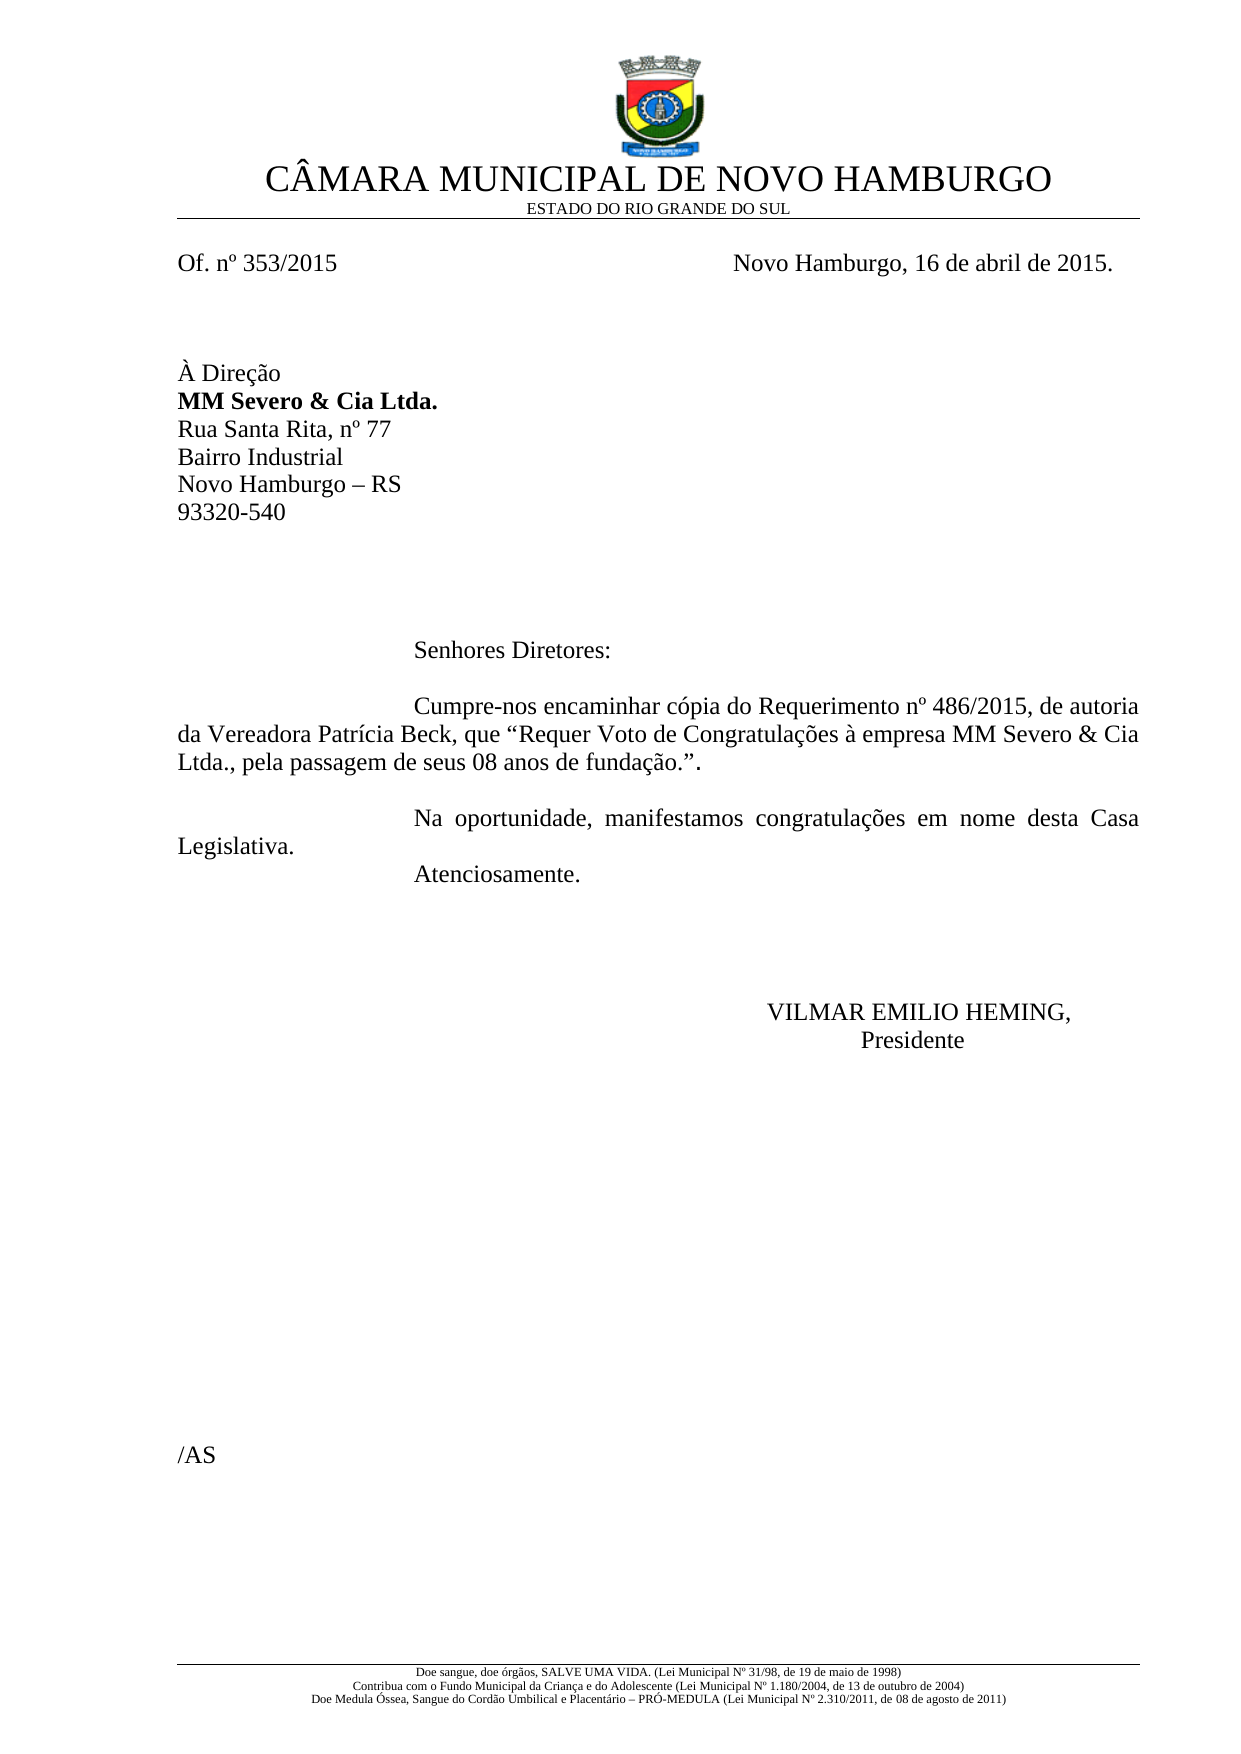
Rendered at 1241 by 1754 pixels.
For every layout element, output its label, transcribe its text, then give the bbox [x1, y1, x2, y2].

text VILMAR EMILIO HEMING, [177, 998, 1140, 1026]
text Na oportunidade, manifestamos congratulações em nome desta Casa Legislativa. [177, 804, 1140, 860]
text MM Severo & Cia Ltda. [177, 387, 1140, 415]
text Presidente [177, 1026, 1140, 1054]
text À Direção [177, 359, 1140, 387]
text Bairro Industrial [177, 443, 1140, 470]
text 93320-540 [177, 498, 1140, 526]
text Atenciosamente. [177, 860, 1140, 887]
text /AS [177, 1442, 1140, 1469]
text Senhores Diretores: [177, 637, 1140, 664]
text Cumpre-nos encaminhar cópia do Requerimento nº 486/2015, de autoria da Vereadora Patrícia Beck, que “Requer Voto de Congratulações à empresa MM Severo & Cia Ltda., pela passagem de seus 08 anos de fundação.”. [177, 692, 1140, 777]
picture [608, 47, 709, 163]
text Novo Hamburgo – RS [177, 470, 1140, 498]
text Of. nº 353/2015 Novo Hamburgo, 16 de abril de 2015. [177, 249, 1140, 276]
text Rua Santa Rita, nº 77 [177, 415, 1140, 443]
